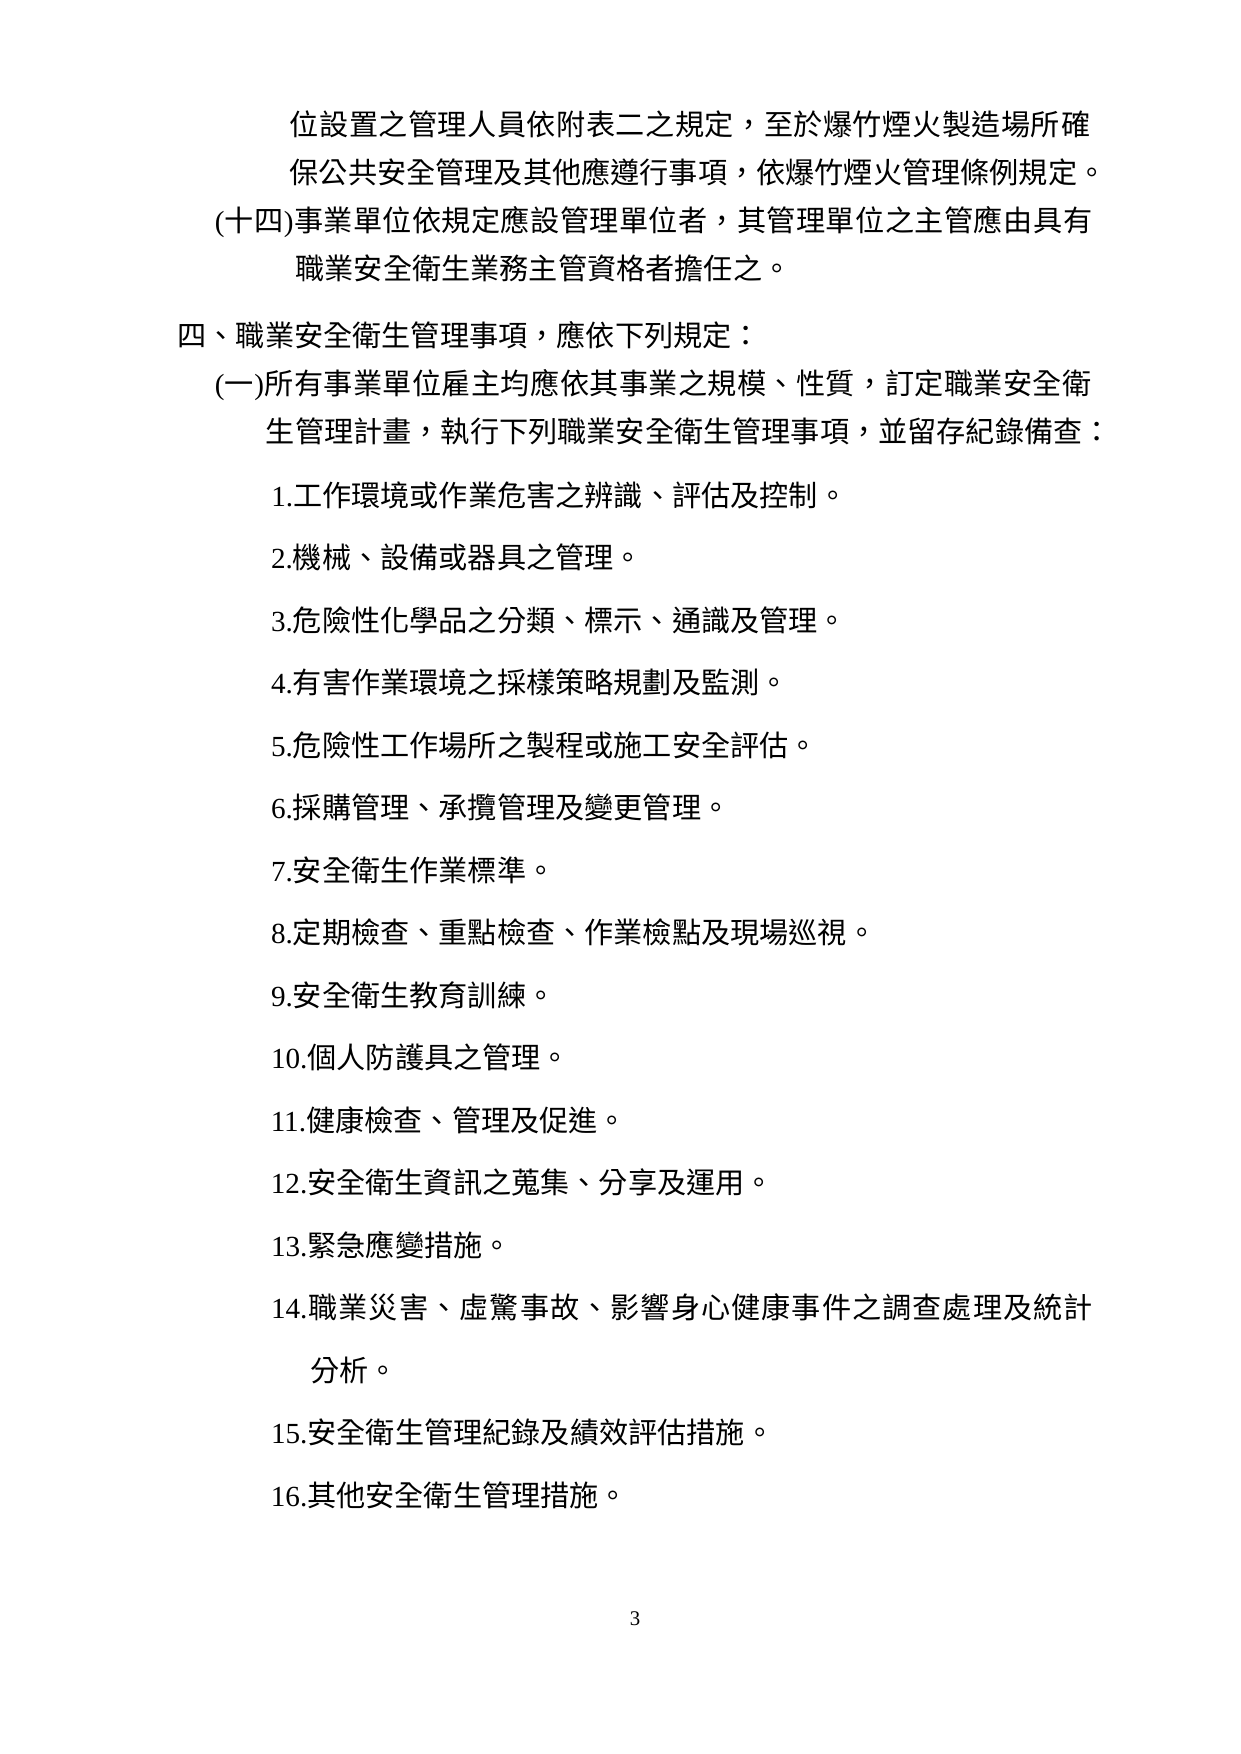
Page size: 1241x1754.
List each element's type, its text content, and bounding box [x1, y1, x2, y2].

text 5.危險性工作場所之製程或施工安全評估。 [202, 702, 1092, 764]
text 9.安全衛生教育訓練。 [202, 952, 1092, 1014]
text (一)所有事業單位雇主均應依其事業之規模、性質，訂定職業安全衛生管理計畫，執行下列職業安全衛生管理事項，並留存紀錄備查： [214, 356, 1092, 452]
text 14.職業災害、虛驚事故、影響身心健康事件之調查處理及統計分析。 [271, 1264, 1092, 1389]
text 3.危險性化學品之分類、標示、通識及管理。 [202, 577, 1092, 639]
text 6.採購管理、承攬管理及變更管理。 [202, 764, 1092, 827]
text (十三)爆竹煙火製造業之事業分類屬化學品製造業，該業所屬事業單位設置之管理人員依附表二之規定，至於爆竹煙火製造場所確保公共安全管理及其他應遵行事項，依爆竹煙火管理條例規定。 [214, 97, 1092, 193]
text 7.安全衛生作業標準。 [202, 827, 1092, 889]
text 13.緊急應變措施。 [202, 1202, 1092, 1264]
text (十四)事業單位依規定應設管理單位者，其管理單位之主管應由具有職業安全衛生業務主管資格者擔任之。 [214, 193, 1092, 289]
text 8.定期檢查、重點檢查、作業檢點及現場巡視。 [202, 889, 1092, 952]
text 四、職業安全衛生管理事項，應依下列規定： [177, 308, 1092, 356]
text 10.個人防護具之管理。 [202, 1014, 1092, 1077]
text 4.有害作業環境之採樣策略規劃及監測。 [202, 639, 1092, 702]
text 2.機械、設備或器具之管理。 [202, 514, 1092, 577]
text 15.安全衛生管理紀錄及績效評估措施。 [251, 1389, 1092, 1452]
text 11.健康檢查、管理及促進。 [248, 1077, 1092, 1139]
text 12.安全衛生資訊之蒐集、分享及運用。 [248, 1139, 1092, 1202]
text 1.工作環境或作業危害之辨識、評估及控制。 [177, 452, 1092, 514]
text 16.其他安全衛生管理措施。 [248, 1452, 1092, 1514]
